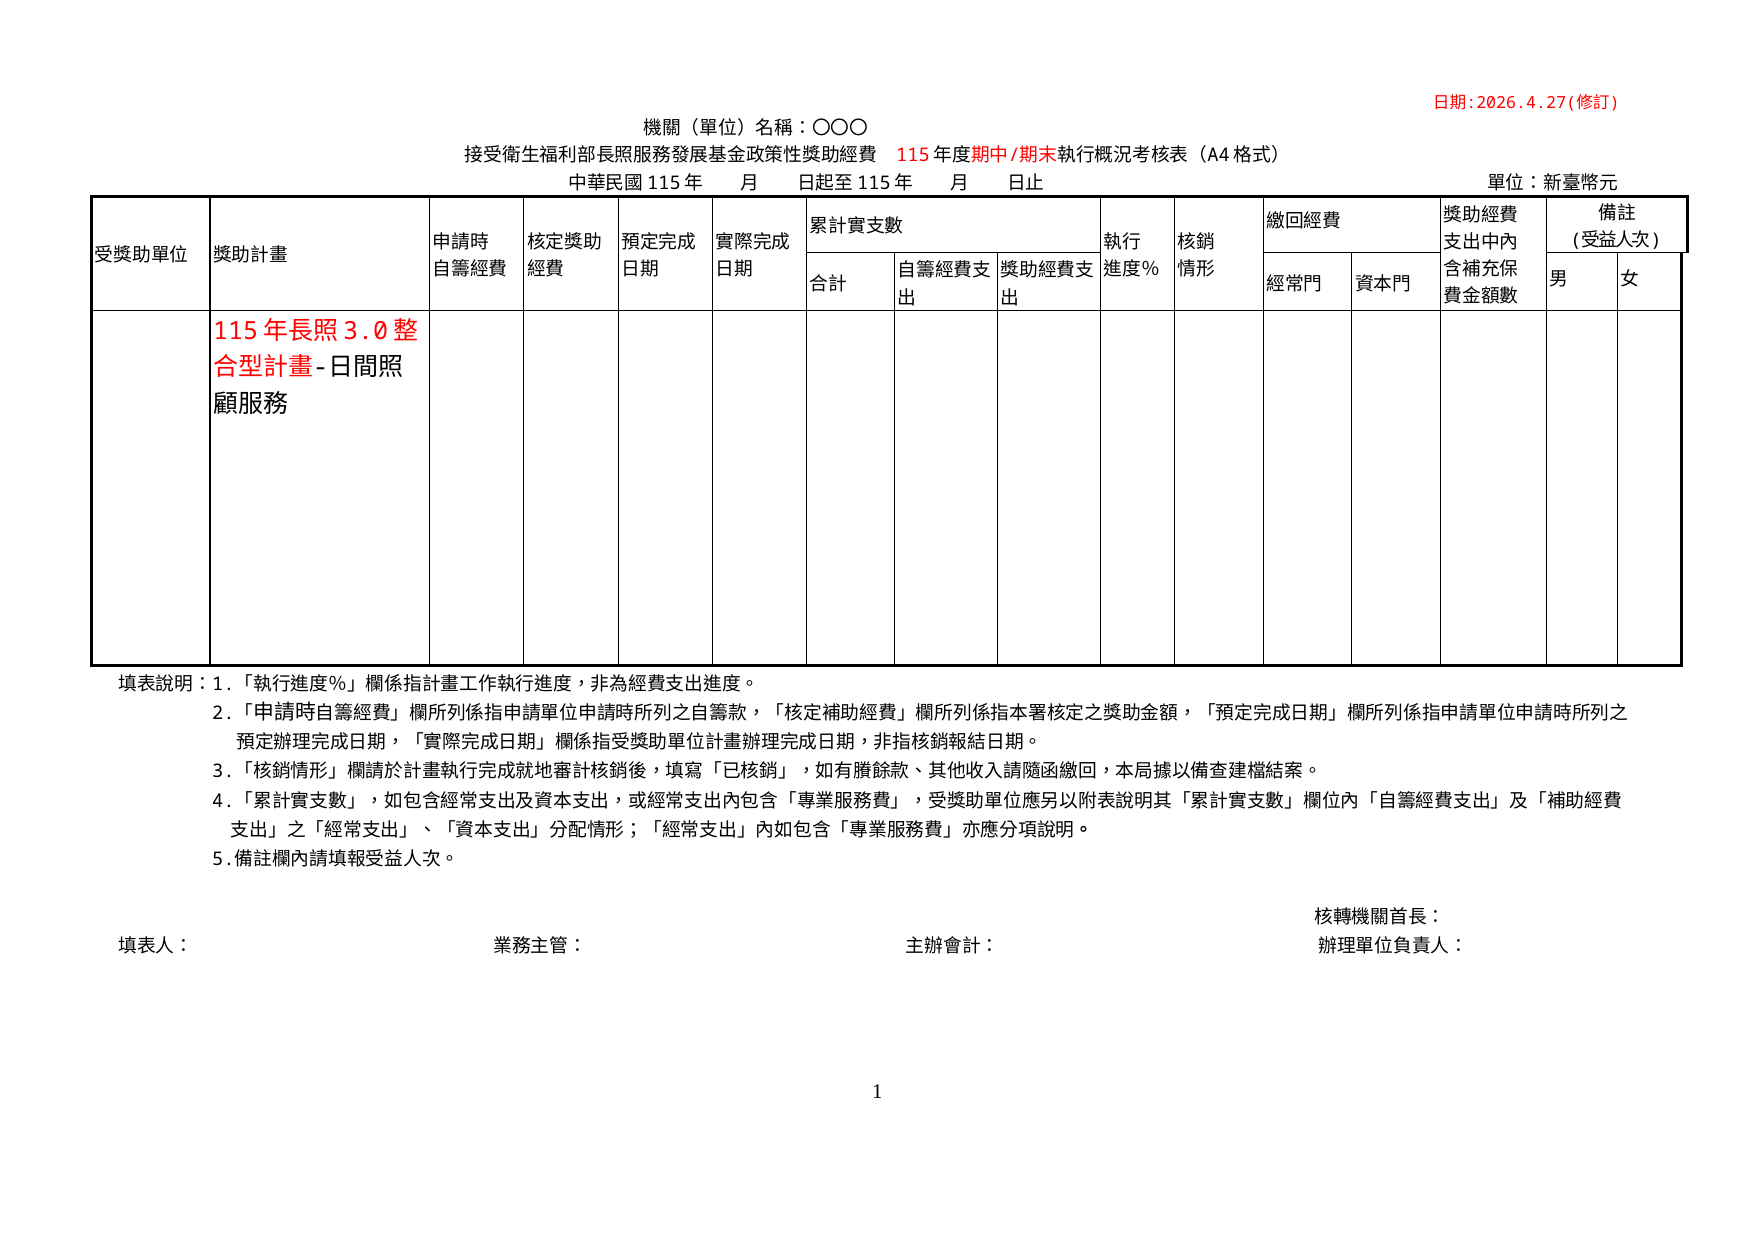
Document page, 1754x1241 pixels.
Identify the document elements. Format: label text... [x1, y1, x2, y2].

table_cell [1175, 311, 1263, 664]
text 中華民國115年 月 日起至115年 月 日止 單位：新臺幣元 [118, 167, 1636, 194]
table_cell [1547, 311, 1617, 664]
table_header 預定完成日期 [619, 198, 712, 309]
table_cell [1618, 311, 1680, 664]
text 核轉機關首長： [1314, 871, 1636, 929]
table_cell 女 [1618, 253, 1680, 309]
table_header 受獎助單位 [93, 198, 209, 309]
text 接受衛生福利部長照服務發展基金政策性獎助經費 115年度期中/期末執行概況考核表（A4格式） [118, 140, 1636, 167]
table_cell 獎助經費支出 [998, 253, 1100, 309]
table_cell 男 [1547, 253, 1617, 309]
table_cell [430, 311, 523, 664]
table_header 申請時 自籌經費 [430, 198, 523, 309]
table_header 備註 (受益人次) [1547, 198, 1686, 252]
text 機關（單位）名稱：〇〇〇 [643, 113, 1636, 140]
text 4.「累計實支數」，如包含經常支出及資本支出，或經常支出內包含「專業服務費」，受獎助單位應另以附表說明其「累計實支數」欄位內「自籌經費支出」及「補助經費支出」之「經常支出」、「資本支出」分配情形；「經常支出」內如包含「專業服務費」亦應分項說明。 [212, 784, 1636, 842]
table_cell [619, 311, 712, 664]
table_cell [807, 311, 894, 664]
table_cell [1352, 311, 1440, 664]
text 填表說明：1.「執行進度％」欄係指計畫工作執行進度，非為經費支出進度。 [118, 667, 1636, 696]
table_header 獎助經費 支出中內 含補充保 費金額數 [1441, 198, 1546, 309]
table_cell [1264, 311, 1351, 664]
table_cell [1683, 253, 1688, 309]
table_header 獎助計畫 [211, 198, 429, 309]
table_header 核銷 情形 [1175, 198, 1263, 309]
table_cell 115年長照3.0整合型計畫-日間照顧服務 [211, 311, 429, 664]
table_cell [998, 311, 1100, 664]
text 5.備註欄內請填報受益人次。 [212, 842, 1636, 871]
text 3.「核銷情形」欄請於計畫執行完成就地審計核銷後，填寫「已核銷」，如有賸餘款、其他收入請隨函繳回，本局據以備查建檔結案。 [118, 754, 1636, 784]
table_header 核定獎助經費 [524, 198, 618, 309]
table_cell 經常門 [1264, 253, 1351, 309]
table_cell [93, 311, 209, 664]
table_header 累計實支數 [807, 198, 1100, 252]
table_cell [524, 311, 618, 664]
table_cell [895, 311, 997, 664]
table_cell 合計 [807, 253, 894, 309]
table_cell [1441, 311, 1546, 664]
table_cell [713, 311, 806, 664]
table_cell 自籌經費支出 [895, 253, 997, 309]
table_cell [1101, 311, 1174, 664]
text 2.「申請時自籌經費」欄所列係指申請單位申請時所列之自籌款，「核定補助經費」欄所列係指本署核定之獎助金額，「預定完成日期」欄所列係指申請單位申請時所列之預定辦理完成日期，「實際完成日期」欄係指受獎助單位計畫辦理完成日期，非指核銷報結日期。 [118, 696, 1636, 754]
table_cell 資本門 [1352, 253, 1440, 309]
text 填表人： 業務主管： 主辦會計： 辦理單位負責人： [118, 929, 1636, 959]
table_header 實際完成日期 [713, 198, 806, 309]
table_header 繳回經費 [1264, 198, 1440, 252]
table_header 執行 進度％ [1101, 198, 1174, 309]
table_cell [1683, 310, 1688, 664]
